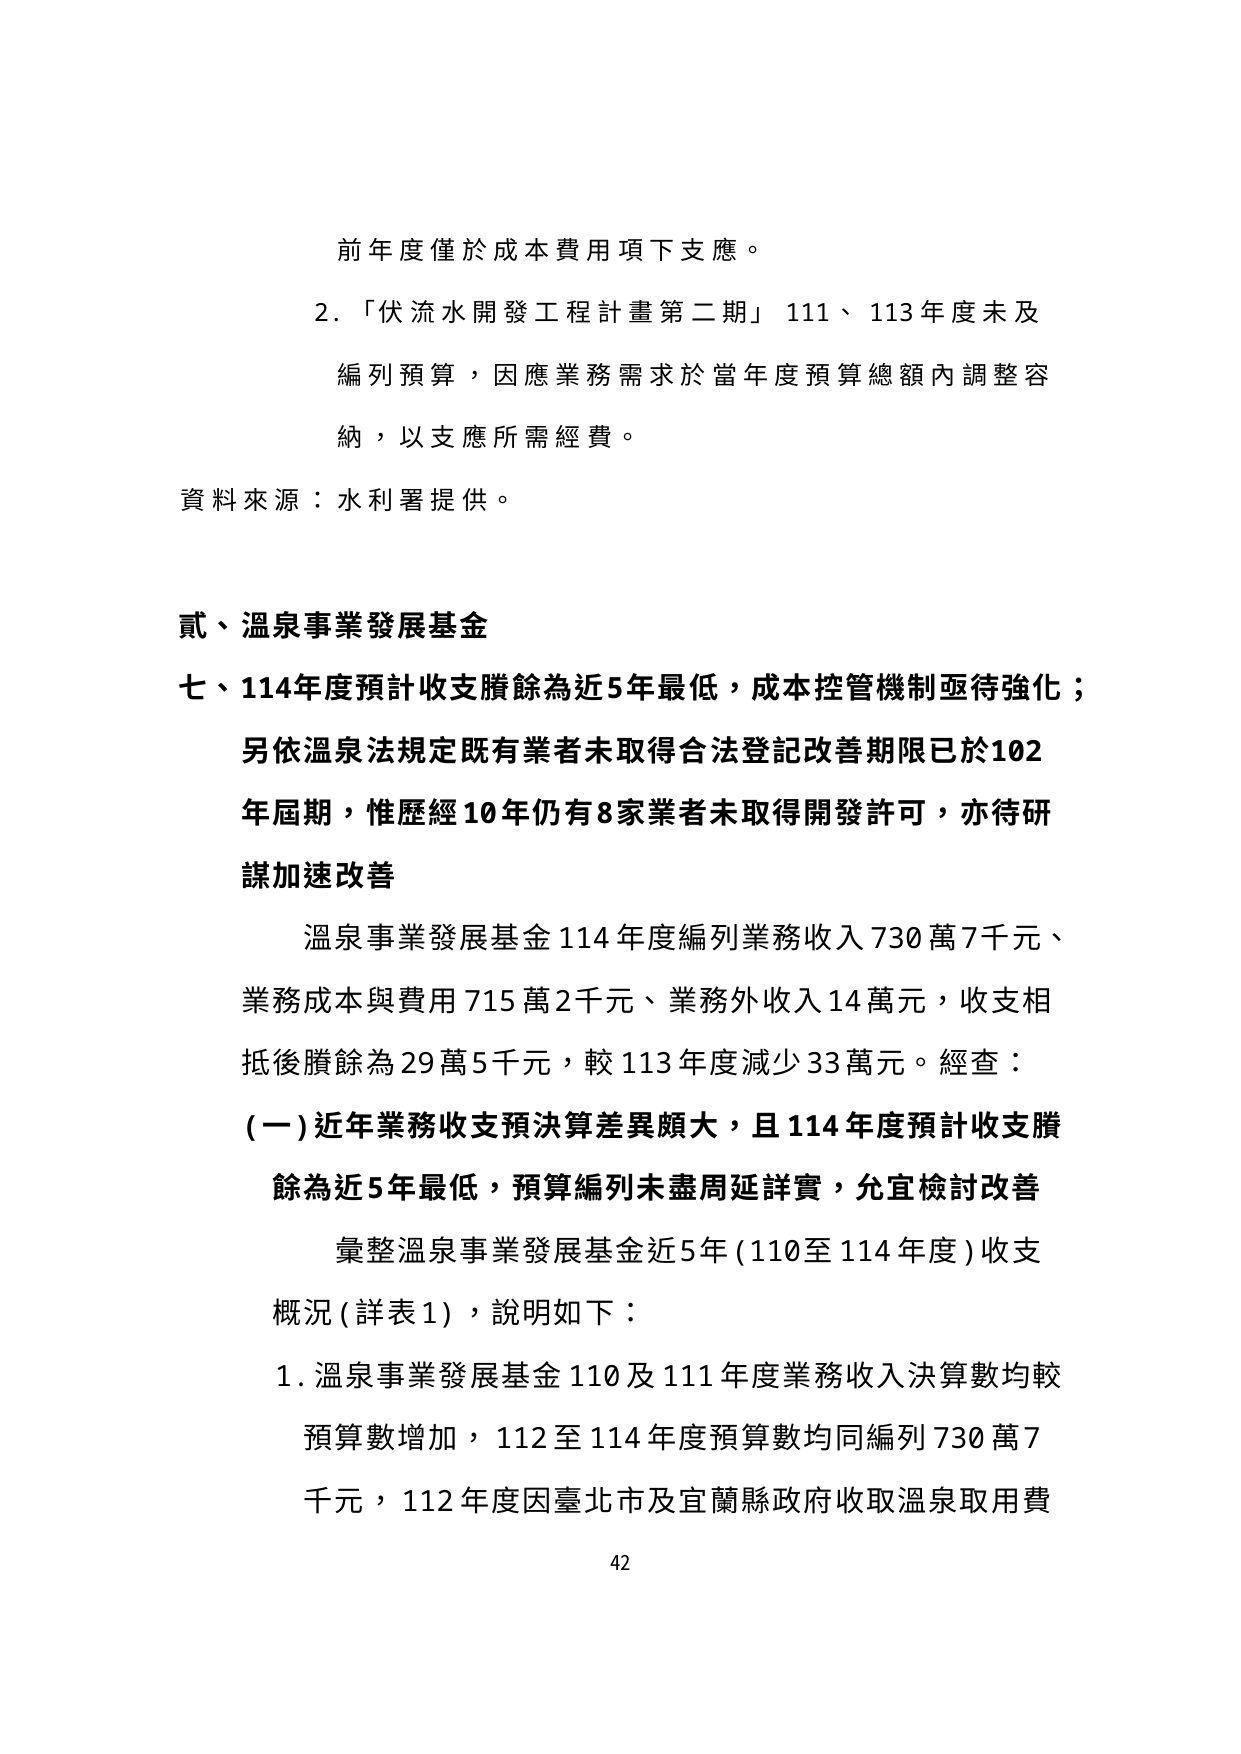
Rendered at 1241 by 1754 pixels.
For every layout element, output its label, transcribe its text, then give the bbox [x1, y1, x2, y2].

text (一)近年業務收支預決算差異頗大，且114年度預計收支賸餘為近5年最低，預算編列未盡周延詳實，允宜檢討改善 [236, 1082, 1063, 1207]
text 貳、溫泉事業發展基金 [177, 582, 1063, 644]
text 彙整溫泉事業發展基金近5年(110至114年度)收支概況(詳表1)，說明如下： [266, 1207, 1063, 1332]
text 2.「伏流水開發工程計畫第二期」111、113年度未及編列預算，因應業務需求於當年度預算總額內調整容納，以支應所需經費。 [304, 269, 1063, 457]
text 1.溫泉事業發展基金110及111年度業務收入決算數均較預算數增加，112至114年度預算數均同編列730萬7千元，112年度因臺北市及宜蘭縣政府收取溫泉取用費 [266, 1332, 1063, 1519]
text 前年度僅於成本費用項下支應。 [177, 207, 1063, 269]
text 七、114年度預計收支賸餘為近5年最低，成本控管機制亟待強化；另依溫泉法規定既有業者未取得合法登記改善期限已於102年屆期，惟歷經10年仍有8家業者未取得開發許可，亦待研謀加速改善 [177, 644, 1063, 894]
text 溫泉事業發展基金114年度編列業務收入730萬7千元、業務成本與費用715萬2千元、業務外收入14萬元，收支相抵後賸餘為29萬5千元，較113年度減少33萬元。經查： [236, 894, 1063, 1082]
text 資料來源：水利署提供。 [177, 457, 1063, 519]
